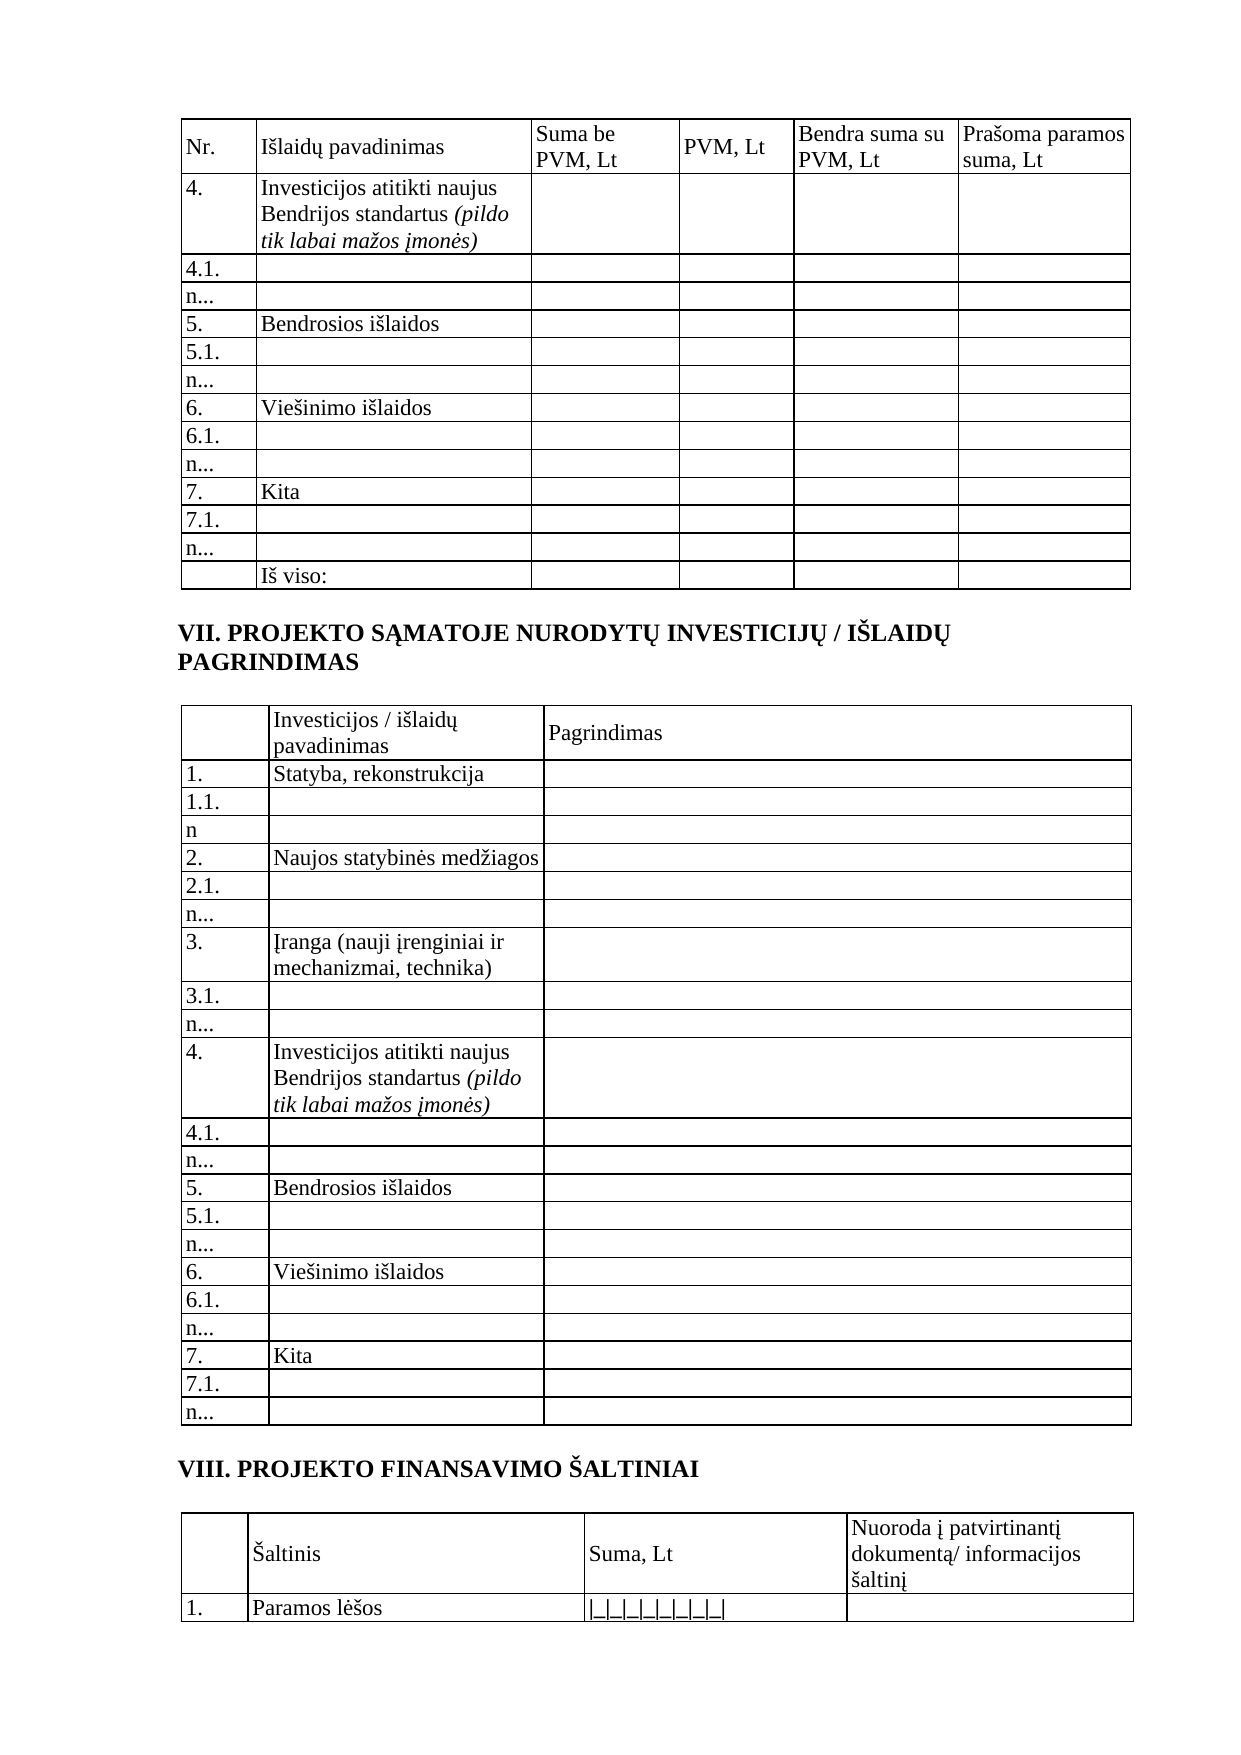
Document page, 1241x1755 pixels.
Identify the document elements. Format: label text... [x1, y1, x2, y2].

table_cell 7.1. [182, 1370, 268, 1396]
table_cell [959, 506, 1130, 532]
table_cell [532, 562, 679, 588]
table_cell [959, 422, 1130, 448]
table_cell Bendrosios išlaidos [257, 311, 531, 337]
table_cell 2.1. [182, 872, 268, 898]
table_cell [959, 562, 1130, 588]
table_cell [532, 174, 679, 253]
table_cell [545, 1398, 1131, 1424]
table_cell 5.1. [182, 1202, 268, 1229]
table_cell [270, 1398, 543, 1424]
table_cell [182, 562, 256, 588]
table_cell [795, 562, 958, 588]
table_cell [795, 311, 958, 337]
table_cell [257, 506, 531, 532]
table_cell [545, 872, 1131, 898]
table_cell [795, 506, 958, 532]
table_cell 3.1. [182, 982, 268, 1008]
table_cell [257, 366, 531, 393]
table_cell [532, 534, 679, 560]
table_cell [545, 1010, 1131, 1036]
table_cell 7.1. [182, 506, 256, 532]
table_cell [959, 311, 1130, 337]
table_cell [545, 1258, 1131, 1284]
table_cell [545, 844, 1131, 871]
table_cell [545, 1175, 1131, 1201]
table_cell Iš viso: [257, 562, 531, 588]
table_cell 4. [182, 1038, 268, 1117]
table_cell [680, 562, 793, 588]
table_cell [795, 394, 958, 421]
table_cell 1.1. [182, 788, 268, 815]
table_cell [680, 311, 793, 337]
table_cell [545, 761, 1131, 787]
table_cell n... [182, 450, 256, 476]
table_cell 3. [182, 928, 268, 981]
table_cell [257, 283, 531, 309]
table_header Investicijos / išlaidų pavadinimas [270, 706, 543, 759]
text VII. PROJEKTO SĄMATOJE NURODYTŲ INVESTICIJŲ / IŠLAIDŲ PAGRINDIMAS [177, 618, 1122, 676]
table_header Pagrindimas [545, 706, 1131, 759]
table_cell 6. [182, 1258, 268, 1284]
table_cell [795, 366, 958, 393]
table_cell Įranga (nauji įrenginiai ir mechanizmai, technika) [270, 928, 543, 981]
table_cell 5. [182, 1175, 268, 1201]
table_cell [270, 900, 543, 926]
table_cell Kita [257, 478, 531, 504]
table_cell [270, 1119, 543, 1145]
table_cell [959, 338, 1130, 365]
table_cell [545, 1314, 1131, 1340]
table_cell [959, 534, 1130, 560]
table_cell [545, 1286, 1131, 1312]
table_cell [795, 450, 958, 476]
table_cell [270, 816, 543, 843]
table_cell [545, 1230, 1131, 1257]
table_cell Viešinimo išlaidos [257, 394, 531, 421]
table_cell [270, 1314, 543, 1340]
table_cell 6.1. [182, 422, 256, 448]
table_cell [270, 1202, 543, 1229]
table_header Prašoma paramos suma, Lt [959, 120, 1130, 172]
table_cell [680, 174, 793, 253]
table_cell n... [182, 1230, 268, 1257]
table_cell n... [182, 1147, 268, 1173]
table_cell [795, 283, 958, 309]
table_cell [959, 478, 1130, 504]
table_cell [959, 255, 1130, 281]
text VIII. PROJEKTO FINANSAVIMO ŠALTINIAI [177, 1454, 1122, 1483]
table_header [182, 1514, 247, 1593]
table_cell [680, 283, 793, 309]
table_cell [680, 366, 793, 393]
table_cell n... [182, 534, 256, 560]
table_cell n... [182, 283, 256, 309]
table_cell 5.1. [182, 338, 256, 365]
table_cell [270, 1230, 543, 1257]
table_cell 4.1. [182, 255, 256, 281]
table_cell [795, 174, 958, 253]
table_cell [545, 788, 1131, 815]
table_cell [532, 506, 679, 532]
table_cell [257, 534, 531, 560]
table_cell 7. [182, 478, 256, 504]
table_cell [545, 982, 1131, 1008]
table_cell [545, 1342, 1131, 1368]
table_cell 4. [182, 174, 256, 253]
table_cell 6. [182, 394, 256, 421]
table_header Nr. [182, 120, 256, 172]
table_cell n [182, 816, 268, 843]
table_cell [270, 872, 543, 898]
table_cell [270, 1010, 543, 1036]
table_cell [680, 506, 793, 532]
table_cell 5. [182, 311, 256, 337]
table_header PVM, Lt [680, 120, 793, 172]
table_cell [545, 1202, 1131, 1229]
table_header Bendra suma su PVM, Lt [795, 120, 958, 172]
table_cell 4.1. [182, 1119, 268, 1145]
table_cell Viešinimo išlaidos [270, 1258, 543, 1284]
table_cell [532, 394, 679, 421]
table_cell [959, 450, 1130, 476]
table_cell [532, 338, 679, 365]
table_cell [680, 534, 793, 560]
table_cell [545, 816, 1131, 843]
table_cell [959, 283, 1130, 309]
table_cell Naujos statybinės medžiagos [270, 844, 543, 871]
table_cell 2. [182, 844, 268, 871]
table_cell [257, 338, 531, 365]
table_cell n... [182, 1398, 268, 1424]
table_cell [532, 450, 679, 476]
table_cell [257, 422, 531, 448]
table_header Išlaidų pavadinimas [257, 120, 531, 172]
table_cell [532, 283, 679, 309]
table_cell Investicijos atitikti naujus Bendrijos standartus (pildo tik labai mažos įmonės) [270, 1038, 543, 1117]
table_cell [532, 422, 679, 448]
table_cell [959, 366, 1130, 393]
table_cell [270, 1147, 543, 1173]
table_cell [680, 450, 793, 476]
table_cell [532, 366, 679, 393]
table_cell [795, 534, 958, 560]
table_cell [545, 1038, 1131, 1117]
table_cell Bendrosios išlaidos [270, 1175, 543, 1201]
table_cell [795, 255, 958, 281]
table_cell [257, 255, 531, 281]
table_cell [959, 174, 1130, 253]
table_cell [270, 788, 543, 815]
table_cell [795, 478, 958, 504]
table_cell |_|_|_|_|_|_|_|_| [585, 1594, 846, 1621]
table_cell [795, 422, 958, 448]
table_cell [532, 478, 679, 504]
table_cell [680, 394, 793, 421]
table_cell [532, 255, 679, 281]
table_header Nuoroda į patvirtinantį dokumentą/ informacijos šaltinį [848, 1514, 1133, 1593]
table_cell Paramos lėšos [249, 1594, 584, 1621]
table_cell 1. [182, 1594, 247, 1621]
table_cell [545, 1119, 1131, 1145]
table_cell 7. [182, 1342, 268, 1368]
table_cell [680, 338, 793, 365]
table_header Šaltinis [249, 1514, 584, 1593]
table_cell 1. [182, 761, 268, 787]
table_cell n... [182, 366, 256, 393]
table_cell [680, 478, 793, 504]
table_cell [959, 394, 1130, 421]
table_header [182, 706, 268, 759]
table_cell n... [182, 900, 268, 926]
table_header Suma, Lt [585, 1514, 846, 1593]
table_cell [270, 1286, 543, 1312]
table_cell Statyba, rekonstrukcija [270, 761, 543, 787]
table_header Suma be PVM, Lt [532, 120, 679, 172]
table_cell [848, 1594, 1133, 1621]
table_cell [795, 338, 958, 365]
table_cell [680, 422, 793, 448]
table_cell [270, 1370, 543, 1396]
table_cell [270, 982, 543, 1008]
table_cell [257, 450, 531, 476]
table_cell Kita [270, 1342, 543, 1368]
table_cell [680, 255, 793, 281]
table_cell [545, 900, 1131, 926]
table_cell Investicijos atitikti naujus Bendrijos standartus (pildo tik labai mažos įmonės) [257, 174, 531, 253]
table_cell [545, 928, 1131, 981]
table_cell n... [182, 1314, 268, 1340]
table_cell [532, 311, 679, 337]
table_cell [545, 1370, 1131, 1396]
table_cell n... [182, 1010, 268, 1036]
table_cell 6.1. [182, 1286, 268, 1312]
table_cell [545, 1147, 1131, 1173]
